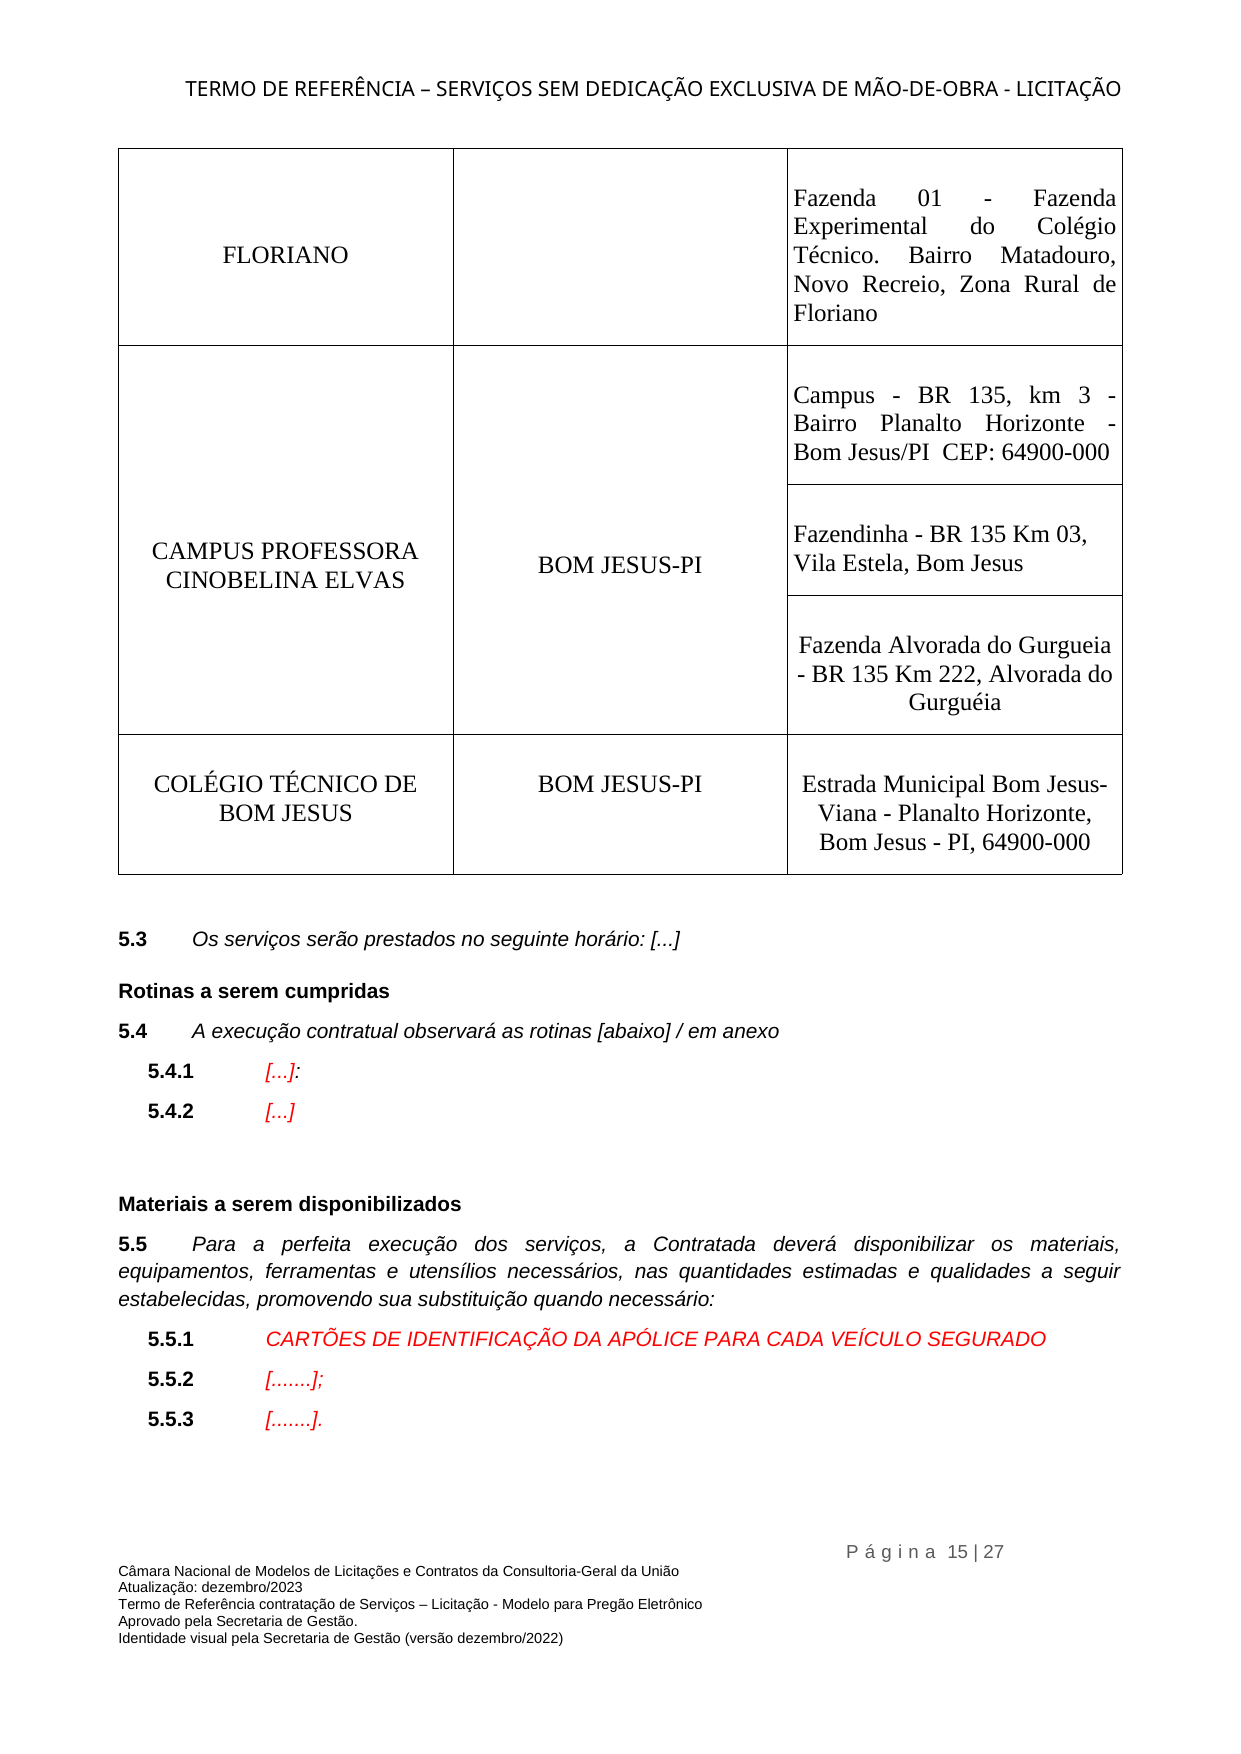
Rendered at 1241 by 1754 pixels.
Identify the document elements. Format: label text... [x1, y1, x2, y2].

table_cell Fazenda Alvorada do Gurgueia - BR 135 Km 222, Alvorada do Gurguéia [788, 596, 1122, 734]
table_cell Estrada Municipal Bom Jesus-Viana - Planalto Horizonte, Bom Jesus - PI, 64900-000 [788, 735, 1122, 874]
table_cell [454, 149, 787, 345]
table_cell BOM JESUS-PI [454, 735, 787, 874]
table_cell Fazenda 01 - Fazenda Experimental do Colégio Técnico. Bairro Matadouro, Novo Recreio, Zona Rural de Floriano [788, 149, 1122, 345]
list Para a perfeita execução dos serviços, a Contratada deverá disponibilizar os materiais, equipamentos, ferramentas e utensílios necessários, nas quantidades estimadas e qualidades a seguir estabelecidas, promovendo sua substituição quando necessário: [118, 1231, 1122, 1310]
table_cell FLORIANO [119, 149, 453, 345]
list [...] [148, 1099, 1122, 1123]
list Os serviços serão prestados no seguinte horário: [...] [118, 926, 1122, 950]
list [.......]. [148, 1406, 1122, 1430]
list CARTÕES DE IDENTIFICAÇÃO DA APÓLICE PARA CADA VEÍCULO SEGURADO [148, 1326, 1122, 1350]
list [...]: [148, 1059, 1122, 1083]
table_cell COLÉGIO TÉCNICO DE BOM JESUS [119, 735, 453, 874]
list A execução contratual observará as rotinas [abaixo] / em anexo [118, 1019, 1122, 1043]
table_cell BOM JESUS-PI [454, 346, 787, 734]
list [.......]; [148, 1366, 1122, 1390]
subtitle Materiais a serem disponibilizados [118, 1191, 1122, 1215]
table_cell Campus - BR 135, km 3 - Bairro Planalto Horizonte - Bom Jesus/PI CEP: 64900-000 [788, 346, 1122, 484]
table_cell CAMPUS PROFESSORA CINOBELINA ELVAS [119, 346, 453, 734]
subtitle Rotinas a serem cumpridas [118, 979, 1122, 1003]
table_cell Fazendinha - BR 135 Km 03, Vila Estela, Bom Jesus [788, 485, 1122, 595]
